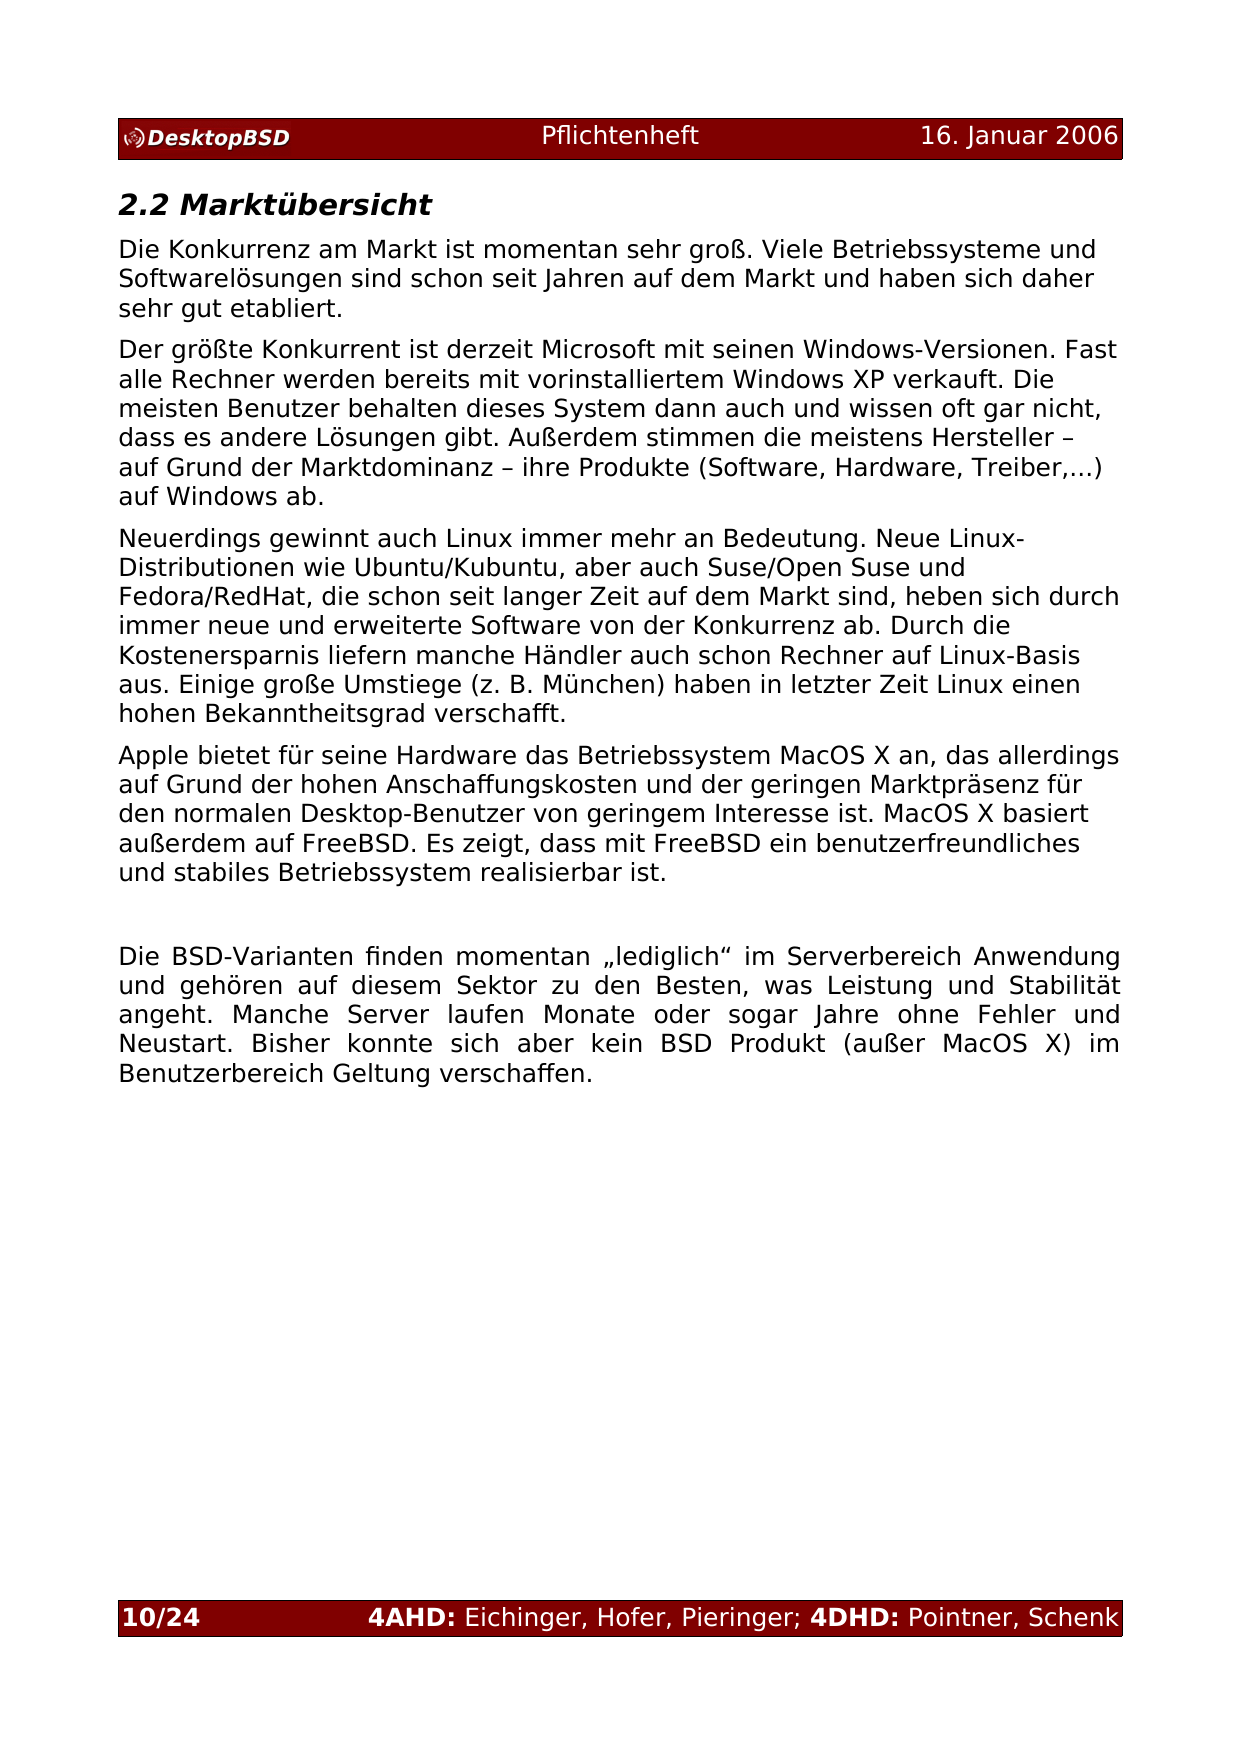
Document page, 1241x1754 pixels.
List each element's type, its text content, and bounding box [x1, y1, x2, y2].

text Der größte Konkurrent ist derzeit Microsoft mit seinen Windows-Versionen. Fast alle Rechner werden bereits mit vorinstalliertem Windows XP verkauft. Die meisten Benutzer behalten dieses System dann auch und wissen oft gar nicht, dass es andere Lösungen gibt. Außerdem stimmen die meistens Hersteller – auf Grund der Marktdominanz – ihre Produkte (Software, Hardware, Treiber,...) auf Windows ab. [118, 336, 1122, 511]
text Apple bietet für seine Hardware das Betriebssystem MacOS X an, das allerdings auf Grund der hohen Anschaffungskosten und der geringen Marktpräsenz für den normalen Desktop-Benutzer von geringem Interesse ist. MacOS X basiert außerdem auf FreeBSD. Es zeigt, dass mit FreeBSD ein benutzerfreundliches und stabiles Betriebssystem realisierbar ist. [118, 741, 1122, 887]
text Die Konkurrenz am Markt ist momentan sehr groß. Viele Betriebssysteme und Softwarelösungen sind schon seit Jahren auf dem Markt und haben sich daher sehr gut etabliert. [118, 235, 1122, 323]
text Die BSD-Varianten finden momentan „lediglich“ im Serverbereich Anwendung und gehören auf diesem Sektor zu den Besten, was Leistung und Stabilität angeht. Manche Server laufen Monate oder sogar Jahre ohne Fehler und Neustart. Bisher konnte sich aber kein BSD Produkt (außer MacOS X) im Benutzerbereich Geltung verschaffen. [118, 942, 1122, 1088]
subtitle 2.2 Marktübersicht [118, 188, 1122, 223]
text Neuerdings gewinnt auch Linux immer mehr an Bedeutung. Neue Linux-Distributionen wie Ubuntu/Kubuntu, aber auch Suse/Open Suse und Fedora/RedHat, die schon seit langer Zeit auf dem Markt sind, heben sich durch immer neue und erweiterte Software von der Konkurrenz ab. Durch die Kostenersparnis liefern manche Händler auch schon Rechner auf Linux-Basis aus. Einige große Umstiege (z. B. München) haben in letzter Zeit Linux einen hohen Bekanntheitsgrad verschafft. [118, 524, 1122, 729]
picture [121, 121, 292, 156]
